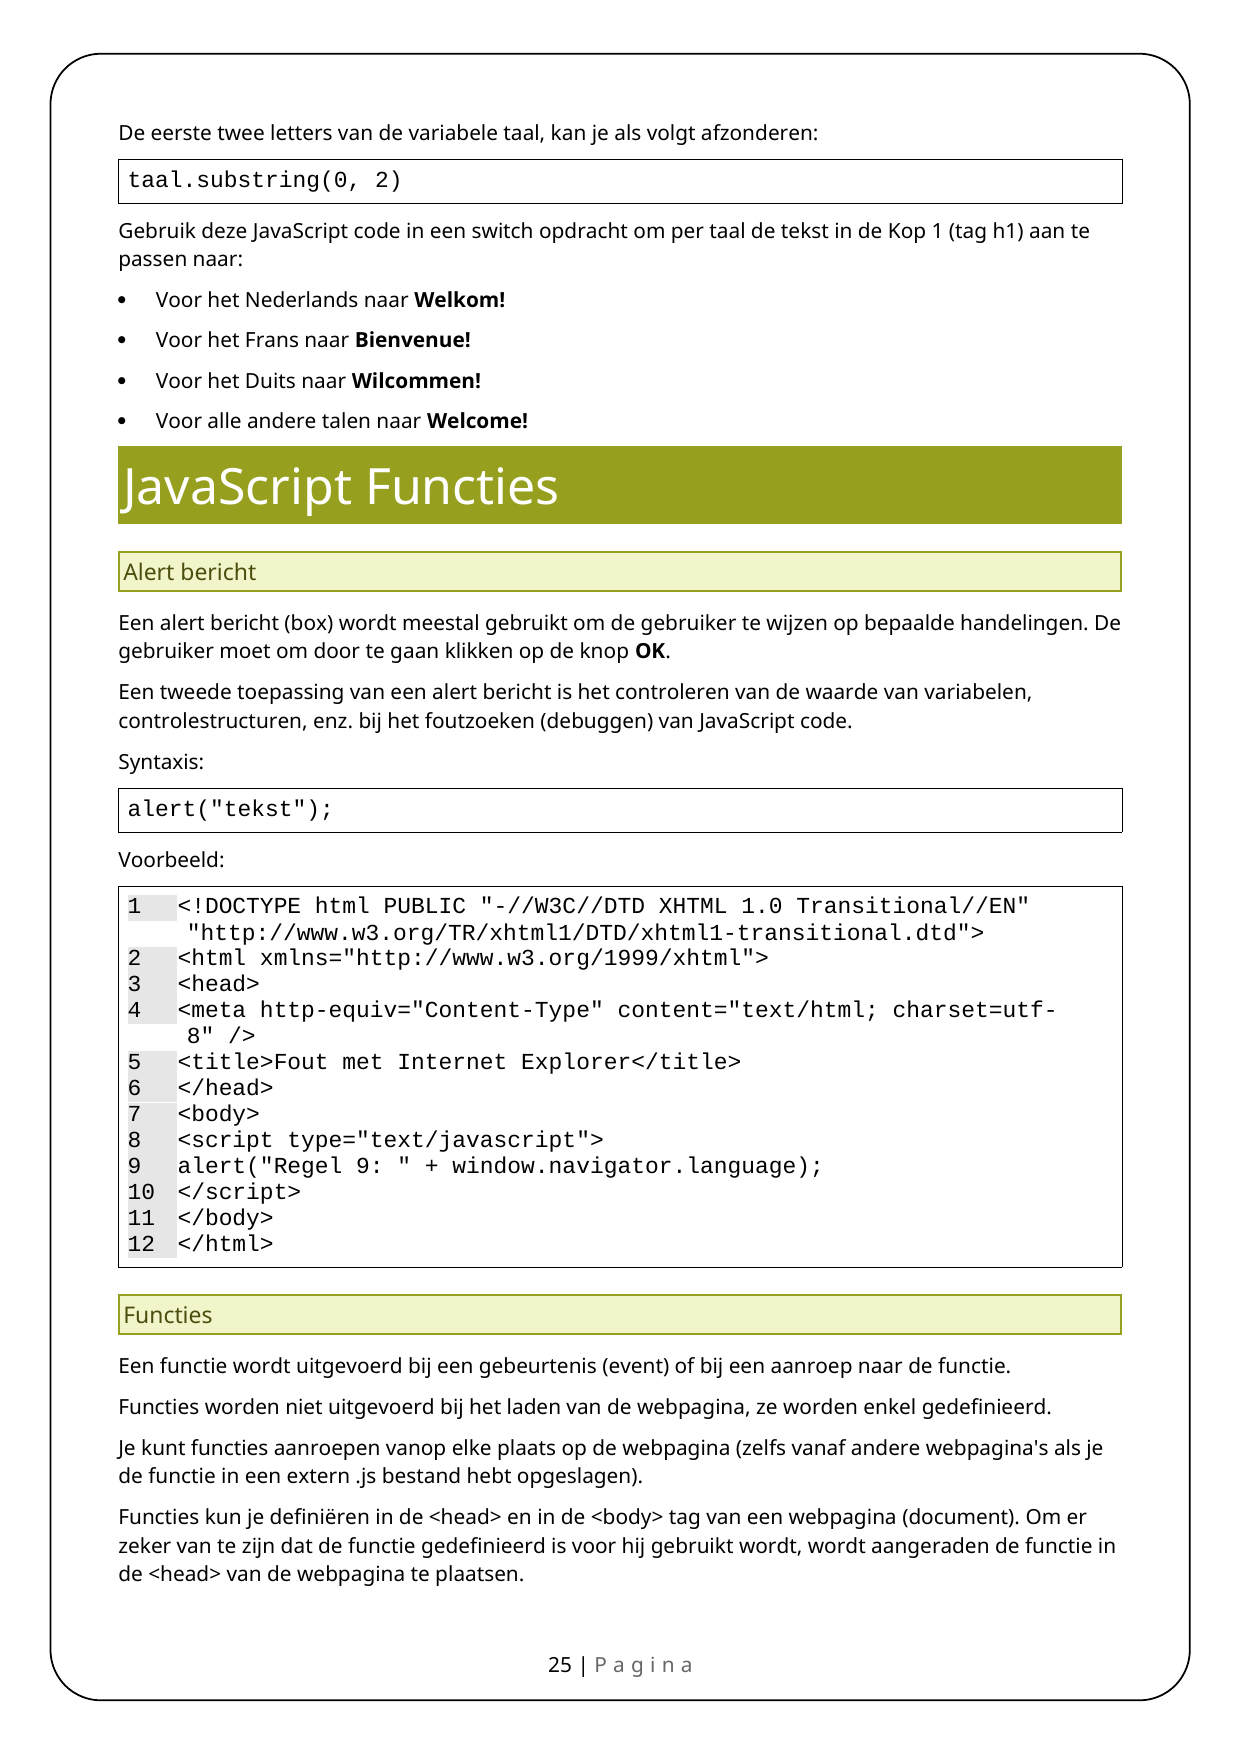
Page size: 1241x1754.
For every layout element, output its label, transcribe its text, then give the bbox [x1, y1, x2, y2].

list [119, 1067, 128, 1093]
list Voor het Frans naar Bienvenue! [118, 326, 1122, 354]
text Functies worden niet uitgevoerd bij het laden van de webpagina, ze worden enkel gedefinieerd. [118, 1392, 1122, 1421]
text Syntaxis: [118, 747, 1122, 775]
list <title>Fout met Internet Explorer</title> [119, 1041, 1122, 1067]
list alert("Regel 9: " + window.navigator.language); [177, 1145, 1122, 1171]
text taal.substring(0, 2) [119, 160, 1122, 203]
list <!DOCTYPE html PUBLIC "-//W3C//DTD XHTML 1.0 Transitional//EN" "http://www.w3.org/TR/xhtml1/DTD/xhtml1-transitional.dtd"> [119, 887, 1122, 937]
list <head> [177, 963, 1122, 989]
list Voor het Duits naar Wilcommen! [118, 366, 1122, 394]
text Je kunt functies aanroepen vanop elke plaats op de webpagina (zelfs vanaf andere webpagina's als je de functie in een extern .js bestand hebt opgeslagen). [118, 1433, 1122, 1490]
text Gebruik deze JavaScript code in een switch opdracht om per taal de tekst in de Kop 1 (tag h1) aan te passen naar: [118, 216, 1122, 273]
list </body> [177, 1197, 1122, 1223]
list <html xmlns="http://www.w3.org/1999/xhtml"> [119, 937, 1122, 963]
list </script> [177, 1171, 1122, 1197]
subtitle Alert bericht [120, 553, 1120, 590]
list <body> [119, 1093, 1122, 1119]
list </head> [177, 1067, 1122, 1093]
list <meta http-equiv="Content-Type" content="text/html; charset=utf-8" /> [119, 989, 1122, 1041]
text alert("tekst"); [119, 789, 1122, 832]
text Een tweede toepassing van een alert bericht is het controleren van de waarde van variabelen, controlestructuren, enz. bij het foutzoeken (debuggen) van JavaScript code. [118, 677, 1122, 734]
text Een functie wordt uitgevoerd bij een gebeurtenis (event) of bij een aanroep naar de functie. [118, 1351, 1122, 1380]
list Voor het Nederlands naar Welkom! [118, 285, 1122, 314]
text De eerste twee letters van de variabele taal, kan je als volgt afzonderen: [118, 118, 1122, 147]
subtitle Functies [120, 1296, 1120, 1333]
list [119, 1197, 128, 1223]
list Voor alle andere talen naar Welcome! [118, 406, 1122, 434]
list [119, 963, 128, 989]
list </html> [119, 1223, 1122, 1267]
text Voorbeeld: [118, 845, 1122, 873]
text Een alert bericht (box) wordt meestal gebruikt om de gebruiker te wijzen op bepaalde handelingen. De gebruiker moet om door te gaan klikken op de knop OK. [118, 608, 1122, 665]
list <script type="text/javascript"> [177, 1119, 1122, 1145]
title JavaScript Functies [120, 448, 1120, 522]
text Functies kun je definiëren in de <head> en in de <body> tag van een webpagina (document). Om er zeker van te zijn dat de functie gedefinieerd is voor hij gebruikt wordt, wordt aangeraden de functie in de <head> van de webpagina te plaatsen. [118, 1502, 1122, 1588]
list [119, 1171, 128, 1197]
